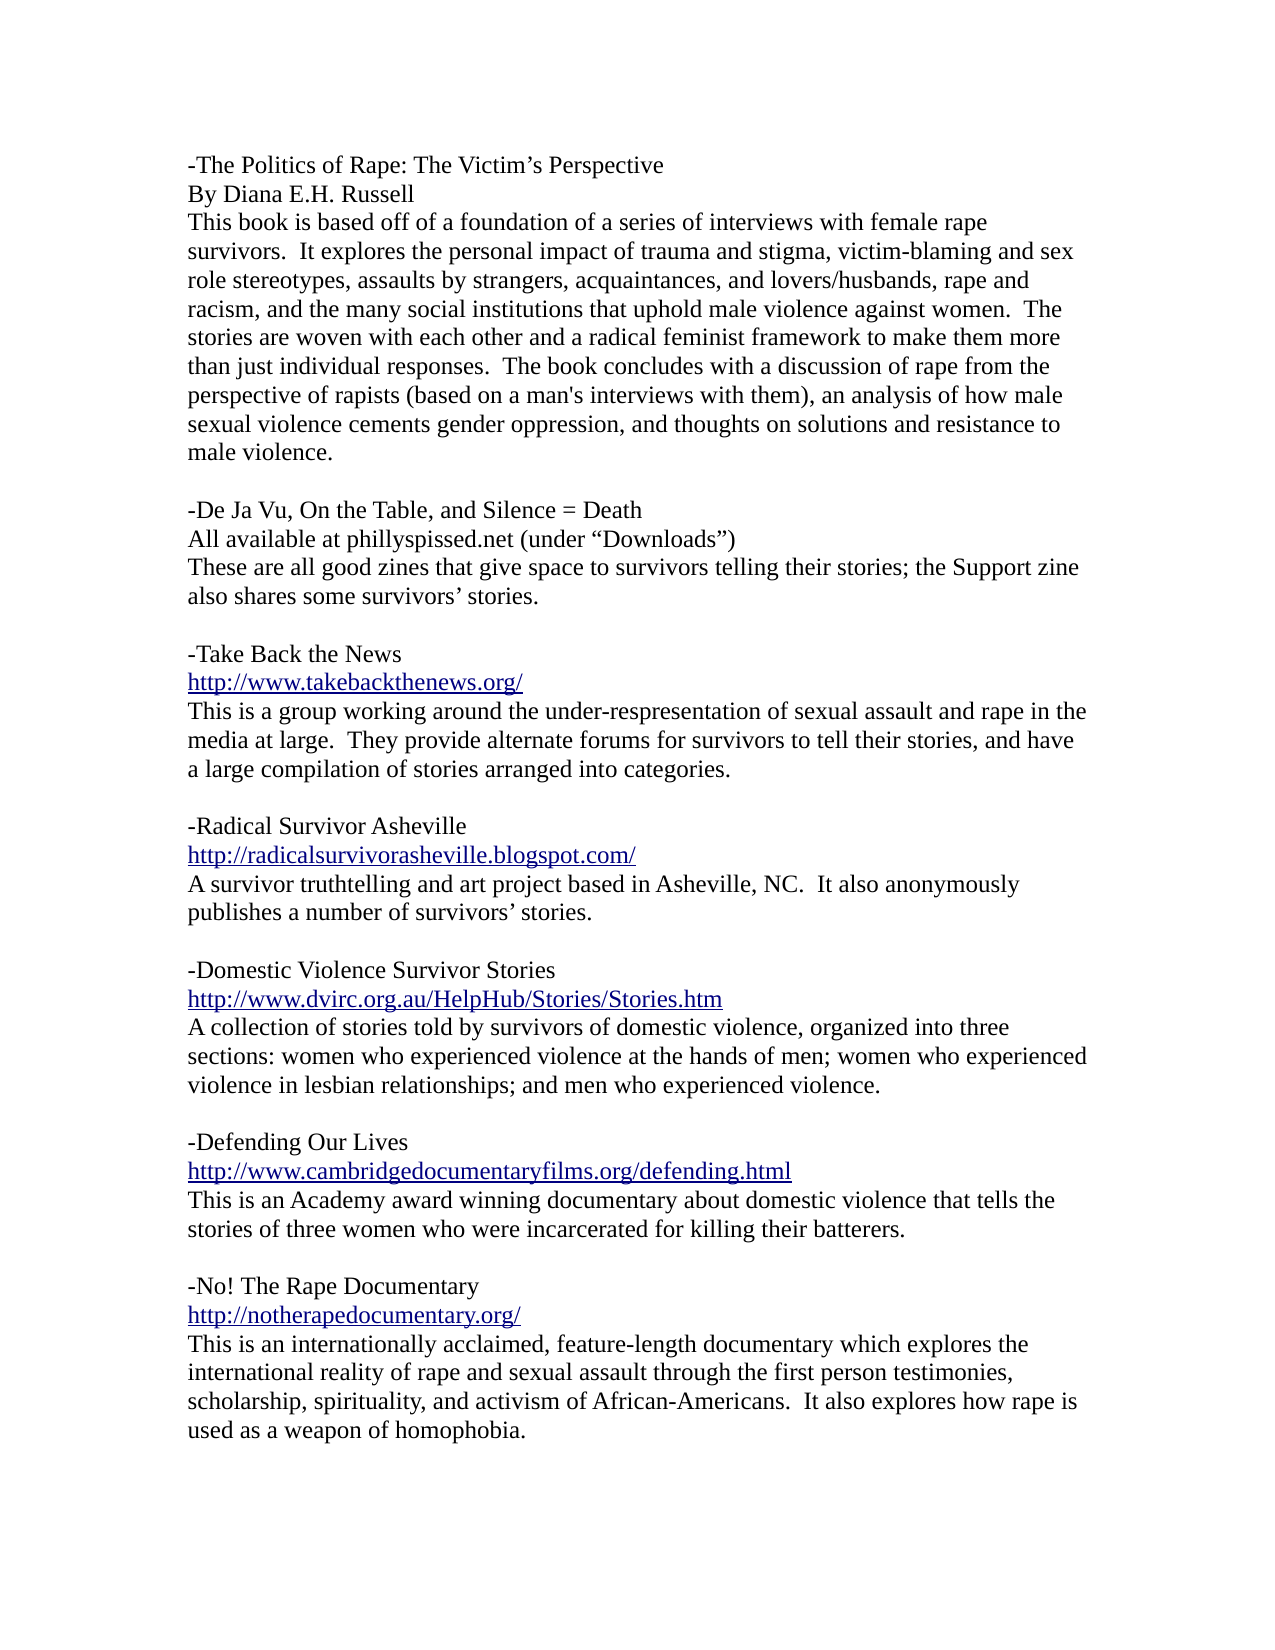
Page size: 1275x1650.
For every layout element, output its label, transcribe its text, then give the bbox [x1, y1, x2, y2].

text These are all good zines that give space to survivors telling their stories; the Support zine also shares some survivors’ stories. [187, 552, 1087, 610]
text -Domestic Violence Survivor Stories [187, 955, 1087, 984]
text This is an internationally acclaimed, feature-length documentary which explores the international reality of rape and sexual assault through the first person testimonies, scholarship, spirituality, and activism of African-Americans. It also explores how rape is used as a weapon of homophobia. [187, 1329, 1087, 1444]
text This is an Academy award winning documentary about domestic violence that tells the stories of three women who were incarcerated for killing their batterers. [187, 1185, 1087, 1242]
text -De Ja Vu, On the Table, and Silence = Death [187, 495, 1087, 524]
text A collection of stories told by survivors of domestic violence, organized into three sections: women who experienced violence at the hands of men; women who experienced violence in lesbian relationships; and men who experienced violence. [187, 1012, 1087, 1099]
text http://www.dvirc.org.au/HelpHub/Stories/Stories.htm [187, 984, 1087, 1012]
text http://www.takebackthenews.org/ [187, 667, 1087, 696]
text -Defending Our Lives [187, 1127, 1087, 1156]
text http://notherapedocumentary.org/ [187, 1300, 1087, 1329]
text -No! The Rape Documentary [187, 1271, 1087, 1300]
text -Radical Survivor Asheville [187, 811, 1087, 840]
text All available at phillyspissed.net (under “Downloads”) [187, 524, 1087, 552]
text This book is based off of a foundation of a series of interviews with female rape survivors. It explores the personal impact of trauma and stigma, victim-blaming and sex role stereotypes, assaults by strangers, acquaintances, and lovers/husbands, rape and racism, and the many social institutions that uphold male violence against women. The stories are woven with each other and a radical feminist framework to make them more than just individual responses. The book concludes with a discussion of rape from the perspective of rapists (based on a man's interviews with them), an analysis of how male sexual violence cements gender oppression, and thoughts on solutions and resistance to male violence. [187, 207, 1087, 466]
text This is a group working around the under-respresentation of sexual assault and rape in the media at large. They provide alternate forums for survivors to tell their stories, and have a large compilation of stories arranged into categories. [187, 696, 1087, 782]
text http://radicalsurvivorasheville.blogspot.com/ [187, 840, 1087, 869]
text http://www.cambridgedocumentaryfilms.org/defending.html [187, 1156, 1087, 1185]
text -The Politics of Rape: The Victim’s Perspective [187, 150, 1087, 179]
text By Diana E.H. Russell [187, 179, 1087, 207]
text -Take Back the News [187, 639, 1087, 667]
text A survivor truthtelling and art project based in Asheville, NC. It also anonymously publishes a number of survivors’ stories. [187, 869, 1087, 926]
